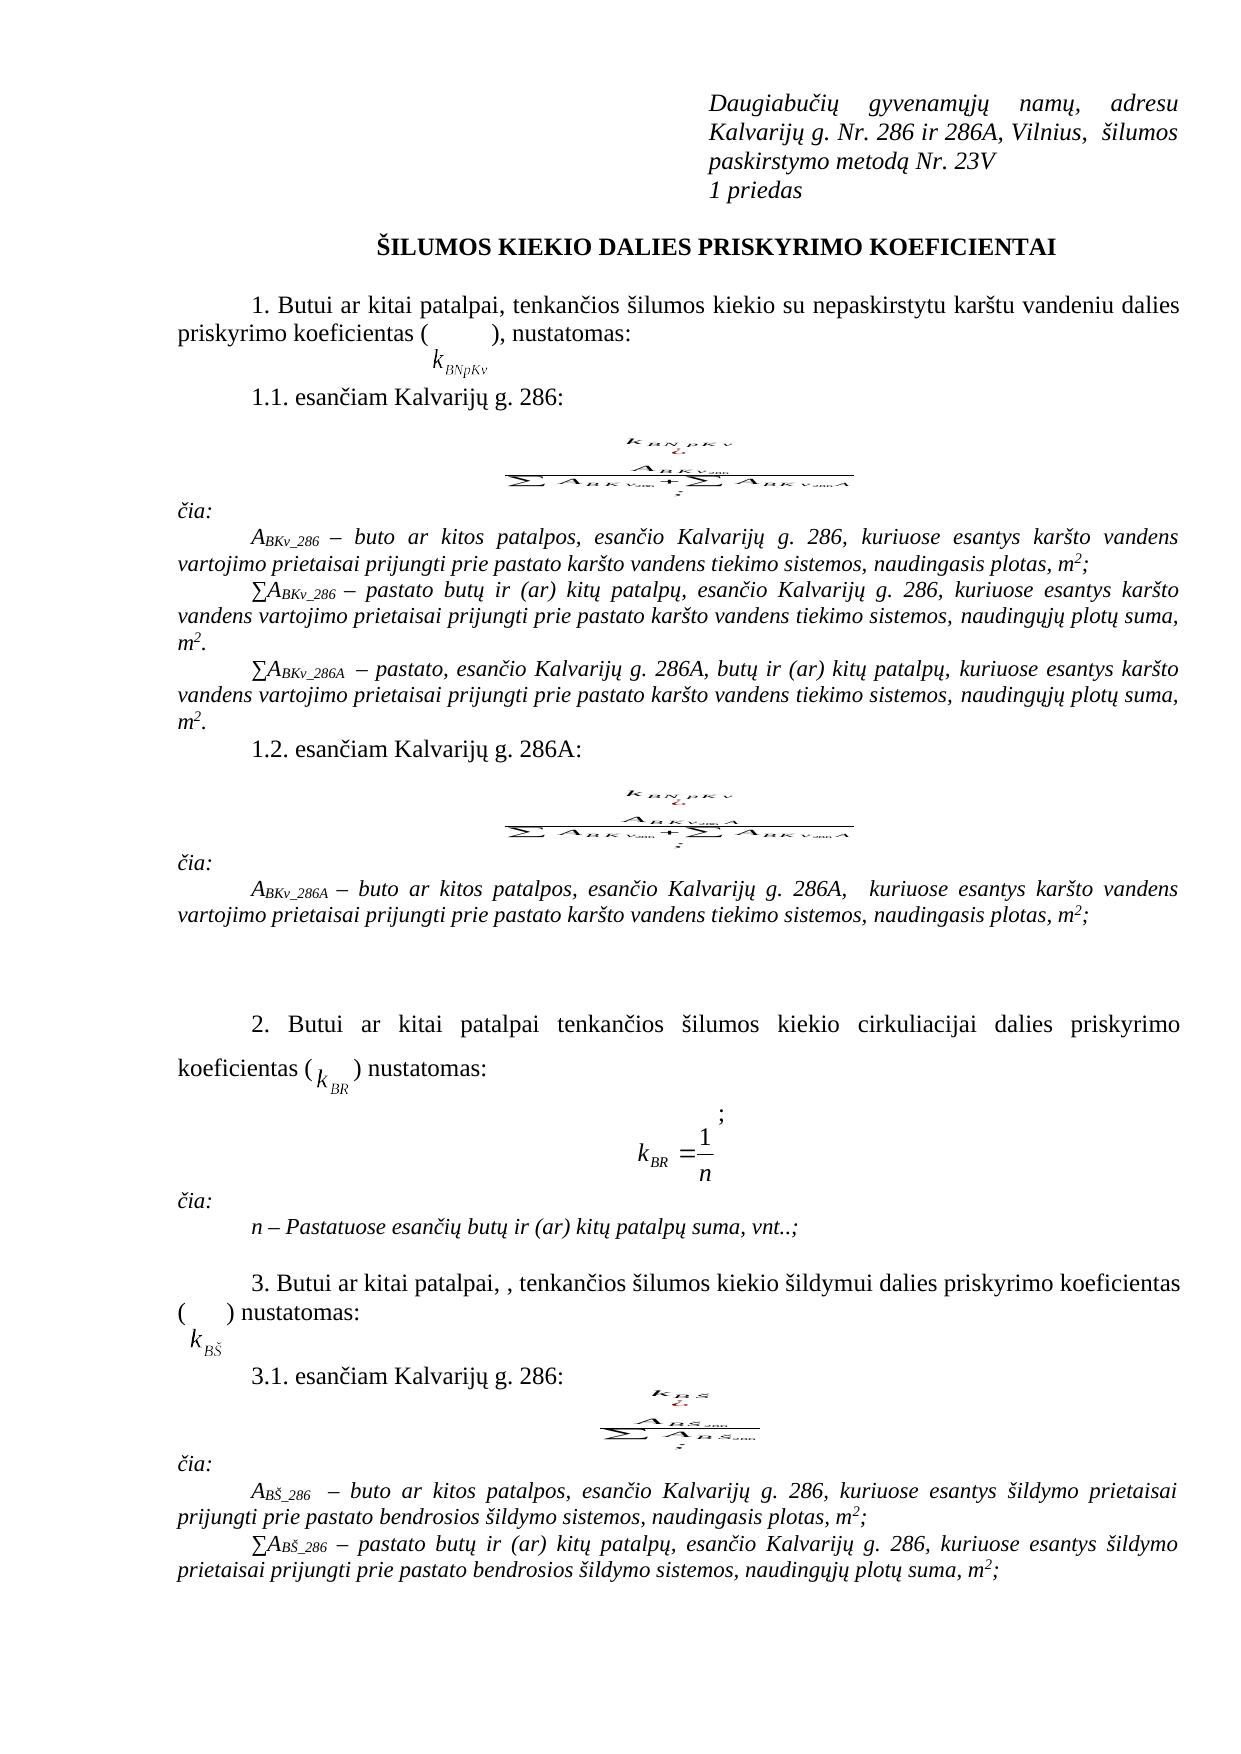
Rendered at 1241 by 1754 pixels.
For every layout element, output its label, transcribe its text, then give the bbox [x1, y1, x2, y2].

text 2. Butui ar kitai patalpai tenkančios šilumos kiekio cirkuliacijai dalies priskyrimo koeficientas () nustatomas: [177, 1009, 1181, 1098]
text 1.1. esančiam Kalvarijų g. 286: [177, 382, 1181, 411]
text 3. Butui ar kitai patalpai, , tenkančios šilumos kiekio šildymui dalies priskyrimo koeficientas () nustatomas: [177, 1268, 1181, 1361]
text 3.1. esančiam Kalvarijų g. 286: [177, 1361, 1181, 1389]
text 1.2. esančiam Kalvarijų g. 286A: [177, 734, 1181, 763]
text čia: [177, 849, 1181, 875]
text ∑ABKv_286 – pastato butų ir (ar) kitų patalpų, esančio Kalvarijų g. 286, kuriuose esantys karšto vandens vartojimo prietaisai prijungti prie pastato karšto vandens tiekimo sistemos, naudingųjų plotų suma, m2. [177, 576, 1181, 655]
text ∑ABKv_286A – pastato, esančio Kalvarijų g. 286A, butų ir (ar) kitų patalpų, kuriuose esantys karšto vandens vartojimo prietaisai prijungti prie pastato karšto vandens tiekimo sistemos, naudingųjų plotų suma, m2. [177, 655, 1181, 734]
text Daugiabučių gyvenamųjų namų, adresu Kalvarijų g. Nr. 286 ir 286A, Vilnius, šilumos paskirstymo metodą Nr. 23V [709, 88, 1181, 175]
text čia: [177, 1451, 1181, 1477]
text ŠILUMOS KIEKIO DALIES PRISKYRIMO KOEFICIENTAI [177, 232, 1181, 261]
text ABŠ_286 – buto ar kitos patalpos, esančio Kalvarijų g. 286, kuriuose esantys šildymo prietaisai prijungti prie pastato bendrosios šildymo sistemos, naudingasis plotas, m2; [177, 1477, 1181, 1529]
text ABKv_286 – buto ar kitos patalpos, esančio Kalvarijų g. 286, kuriuose esantys karšto vandens vartojimo prietaisai prijungti prie pastato karšto vandens tiekimo sistemos, naudingasis plotas, m2; [177, 523, 1181, 576]
text 1 priedas [709, 175, 1181, 203]
text čia: [177, 497, 1181, 523]
text ∑ABŠ_286 – pastato butų ir (ar) kitų patalpų, esančio Kalvarijų g. 286, kuriuose esantys šildymo prietaisai prijungti prie pastato bendrosios šildymo sistemos, naudingųjų plotų suma, m2; [177, 1529, 1181, 1582]
text ; [177, 1098, 1181, 1187]
text 1. Butui ar kitai patalpai, tenkančios šilumos kiekio su nepaskirstytu karštu vandeniu dalies priskyrimo koeficientas (), nustatomas: [177, 290, 1181, 382]
text ABKv_286A – buto ar kitos patalpos, esančio Kalvarijų g. 286A, kuriuose esantys karšto vandens vartojimo prietaisai prijungti prie pastato karšto vandens tiekimo sistemos, naudingasis plotas, m2; [177, 875, 1181, 928]
text n – Pastatuose esančių butų ir (ar) kitų patalpų suma, vnt..; [177, 1213, 1181, 1239]
text čia: [177, 1187, 1181, 1213]
